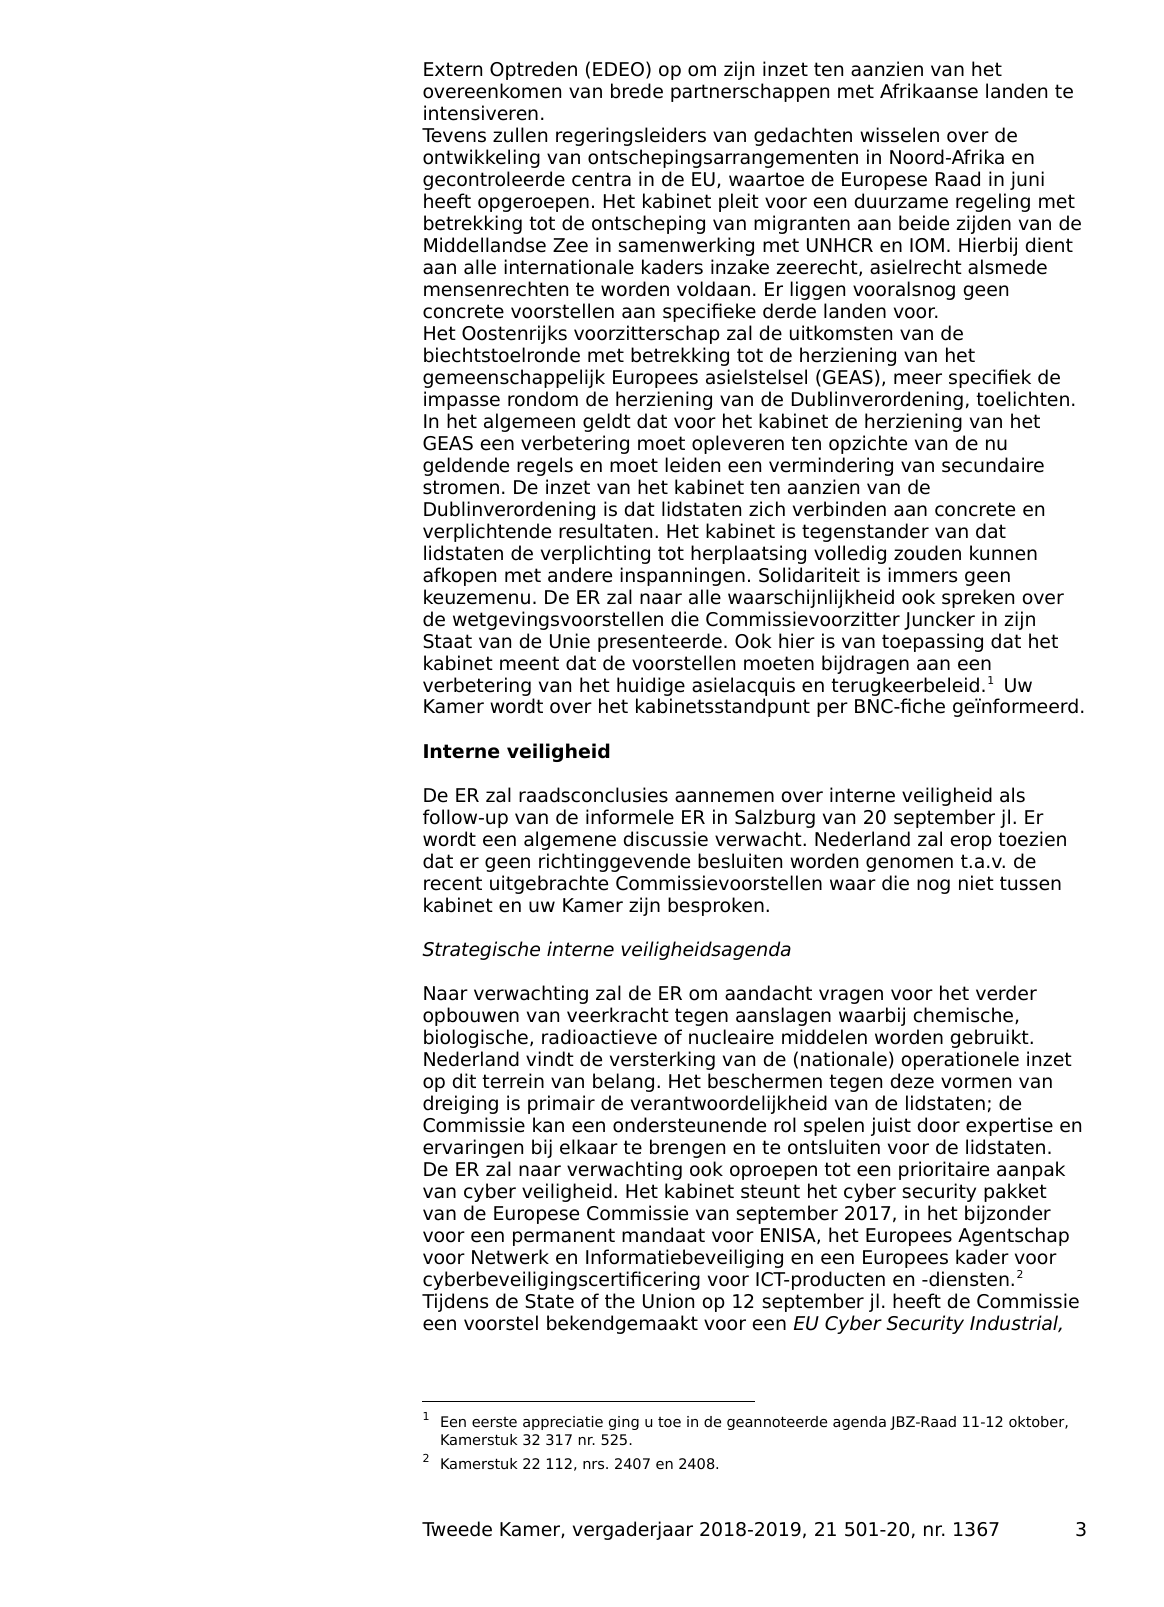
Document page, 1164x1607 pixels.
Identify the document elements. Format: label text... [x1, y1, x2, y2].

text Extern Optreden (EDEO) op om zijn inzet ten aanzien van het overeenkomen van brede partnerschappen met Afrikaanse landen te intensiveren. [422, 59, 1087, 125]
text De ER zal naar verwachting ook oproepen tot een prioritaire aanpak van cyber veiligheid. Het kabinet steunt het cyber security pakket van de Europese Commissie van september 2017, in het bijzonder voor een permanent mandaat voor ENISA, het Europees Agentschap voor Netwerk en Informatiebeveiliging en een Europees kader voor cyberbeveiligingscertificering voor ICT-producten en -diensten. Tijdens de State of the Union op 12 september jl. heeft de Commissie een voorstel bekendgemaakt voor een EU Cyber Security Industrial, [422, 1159, 1087, 1335]
text Het Oostenrijks voorzitterschap zal de uitkomsten van de biechtstoelronde met betrekking tot de herziening van het gemeenschappelijk Europees asielstelsel (GEAS), meer specifiek de impasse rondom de herziening van de Dublinverordening, toelichten. In het algemeen geldt dat voor het kabinet de herziening van het GEAS een verbetering moet opleveren ten opzichte van de nu geldende regels en moet leiden een vermindering van secundaire stromen. De inzet van het kabinet ten aanzien van de Dublinverordening is dat lidstaten zich verbinden aan concrete en verplichtende resultaten. Het kabinet is tegenstander van dat lidstaten de verplichting tot herplaatsing volledig zouden kunnen afkopen met andere inspanningen. Solidariteit is immers geen keuzemenu. De ER zal naar alle waarschijnlijkheid ook spreken over de wetgevingsvoorstellen die Commissievoorzitter Juncker in zijn Staat van de Unie presenteerde. Ook hier is van toepassing dat het kabinet meent dat de voorstellen moeten bijdragen aan een verbetering van het huidige asielacquis en terugkeerbeleid. Uw Kamer wordt over het kabinetsstandpunt per BNC-fiche geïnformeerd. [422, 323, 1087, 718]
subtitle Interne veiligheid [422, 741, 1087, 763]
text Kamerstuk 22 112, nrs. 2407 en 2408. [422, 1452, 1087, 1474]
text Een eerste appreciatie ging u toe in de geannoteerde agenda JBZ-Raad 11-12 oktober, Kamerstuk 32 317 nr. 525. [422, 1410, 1087, 1449]
text Tevens zullen regeringsleiders van gedachten wisselen over de ontwikkeling van ontschepingsarrangementen in Noord-Afrika en gecontroleerde centra in de EU, waartoe de Europese Raad in juni heeft opgeroepen. Het kabinet pleit voor een duurzame regeling met betrekking tot de ontscheping van migranten aan beide zijden van de Middellandse Zee in samenwerking met UNHCR en IOM. Hierbij dient aan alle internationale kaders inzake zeerecht, asielrecht alsmede mensenrechten te worden voldaan. Er liggen vooralsnog geen concrete voorstellen aan specifieke derde landen voor. [422, 125, 1087, 323]
text Naar verwachting zal de ER om aandacht vragen voor het verder opbouwen van veerkracht tegen aanslagen waarbij chemische, biologische, radioactieve of nucleaire middelen worden gebruikt. Nederland vindt de versterking van de (nationale) operationele inzet op dit terrein van belang. Het beschermen tegen deze vormen van dreiging is primair de verantwoordelijkheid van de lidstaten; de Commissie kan een ondersteunende rol spelen juist door expertise en ervaringen bij elkaar te brengen en te ontsluiten voor de lidstaten. [422, 983, 1087, 1159]
subtitle Strategische interne veiligheidsagenda [422, 939, 1087, 961]
text De ER zal raadsconclusies aannemen over interne veiligheid als follow-up van de informele ER in Salzburg van 20 september jl. Er wordt een algemene discussie verwacht. Nederland zal erop toezien dat er geen richtinggevende besluiten worden genomen t.a.v. de recent uitgebrachte Commissievoorstellen waar die nog niet tussen kabinet en uw Kamer zijn besproken. [422, 785, 1087, 917]
